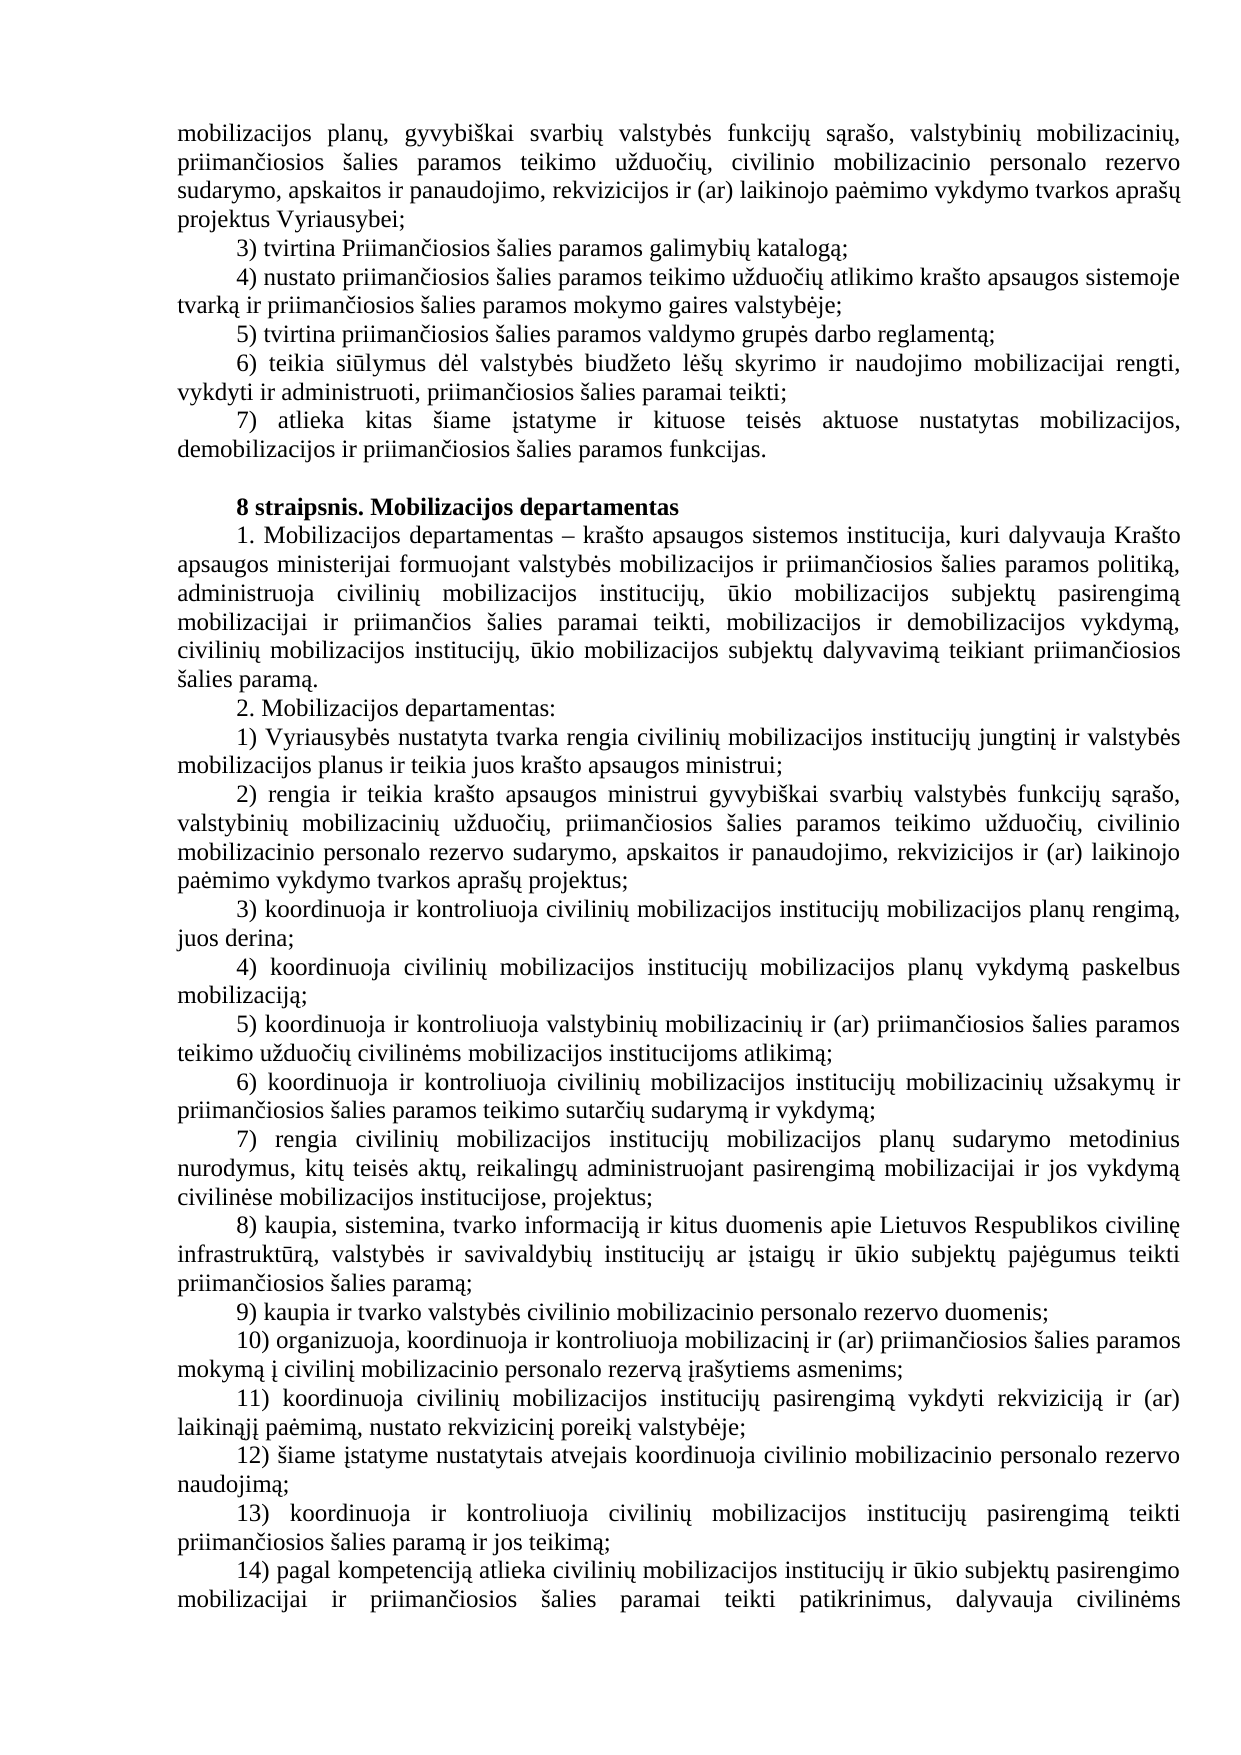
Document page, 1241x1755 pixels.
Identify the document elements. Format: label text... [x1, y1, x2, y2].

text 4) nustato priimančiosios šalies paramos teikimo užduočių atlikimo krašto apsaugos sistemoje tvarką ir priimančiosios šalies paramos mokymo gaires valstybėje; [177, 262, 1181, 319]
text 8 straipsnis. Mobilizacijos departamentas [177, 492, 1181, 521]
text 2) rengia ir teikia krašto apsaugos ministrui gyvybiškai svarbių valstybės funkcijų sąrašo, valstybinių mobilizacinių užduočių, priimančiosios šalies paramos teikimo užduočių, civilinio mobilizacinio personalo rezervo sudarymo, apskaitos ir panaudojimo, rekvizicijos ir (ar) laikinojo paėmimo vykdymo tvarkos aprašų projektus; [177, 779, 1181, 894]
text 8) kaupia, sistemina, tvarko informaciją ir kitus duomenis apie Lietuvos Respublikos civilinę infrastruktūrą, valstybės ir savivaldybių institucijų ar įstaigų ir ūkio subjektų pajėgumus teikti priimančiosios šalies paramą; [177, 1211, 1181, 1297]
text 10) organizuoja, koordinuoja ir kontroliuoja mobilizacinį ir (ar) priimančiosios šalies paramos mokymą į civilinį mobilizacinio personalo rezervą įrašytiems asmenims; [177, 1326, 1181, 1383]
text 6) teikia siūlymus dėl valstybės biudžeto lėšų skyrimo ir naudojimo mobilizacijai rengti, vykdyti ir administruoti, priimančiosios šalies paramai teikti; [177, 348, 1181, 406]
text 13) koordinuoja ir kontroliuoja civilinių mobilizacijos institucijų pasirengimą teikti priimančiosios šalies paramą ir jos teikimą; [177, 1498, 1181, 1556]
text 9) kaupia ir tvarko valstybės civilinio mobilizacinio personalo rezervo duomenis; [177, 1297, 1181, 1326]
text 5) koordinuoja ir kontroliuoja valstybinių mobilizacinių ir (ar) priimančiosios šalies paramos teikimo užduočių civilinėms mobilizacijos institucijoms atlikimą; [177, 1009, 1181, 1067]
text 7) atlieka kitas šiame įstatyme ir kituose teisės aktuose nustatytas mobilizacijos, demobilizacijos ir priimančiosios šalies paramos funkcijas. [177, 406, 1181, 463]
text 4) koordinuoja civilinių mobilizacijos institucijų mobilizacijos planų vykdymą paskelbus mobilizaciją; [177, 952, 1181, 1009]
text 2. Mobilizacijos departamentas: [177, 693, 1181, 722]
text mobilizacijos planų, gyvybiškai svarbių valstybės funkcijų sąrašo, valstybinių mobilizacinių, priimančiosios šalies paramos teikimo užduočių, civilinio mobilizacinio personalo rezervo sudarymo, apskaitos ir panaudojimo, rekvizicijos ir (ar) laikinojo paėmimo vykdymo tvarkos aprašų projektus Vyriausybei; [177, 118, 1181, 233]
text 3) koordinuoja ir kontroliuoja civilinių mobilizacijos institucijų mobilizacijos planų rengimą, juos derina; [177, 894, 1181, 952]
text 12) šiame įstatyme nustatytais atvejais koordinuoja civilinio mobilizacinio personalo rezervo naudojimą; [177, 1441, 1181, 1498]
text 6) koordinuoja ir kontroliuoja civilinių mobilizacijos institucijų mobilizacinių užsakymų ir priimančiosios šalies paramos teikimo sutarčių sudarymą ir vykdymą; [177, 1067, 1181, 1124]
text 3) tvirtina Priimančiosios šalies paramos galimybių katalogą; [177, 233, 1181, 262]
text 7) rengia civilinių mobilizacijos institucijų mobilizacijos planų sudarymo metodinius nurodymus, kitų teisės aktų, reikalingų administruojant pasirengimą mobilizacijai ir jos vykdymą civilinėse mobilizacijos institucijose, projektus; [177, 1124, 1181, 1211]
text 5) tvirtina priimančiosios šalies paramos valdymo grupės darbo reglamentą; [177, 319, 1181, 348]
text 11) koordinuoja civilinių mobilizacijos institucijų pasirengimą vykdyti rekviziciją ir (ar) laikinąjį paėmimą, nustato rekvizicinį poreikį valstybėje; [177, 1383, 1181, 1441]
text 1. Mobilizacijos departamentas – krašto apsaugos sistemos institucija, kuri dalyvauja Krašto apsaugos ministerijai formuojant valstybės mobilizacijos ir priimančiosios šalies paramos politiką, administruoja civilinių mobilizacijos institucijų, ūkio mobilizacijos subjektų pasirengimą mobilizacijai ir priimančios šalies paramai teikti, mobilizacijos ir demobilizacijos vykdymą, civilinių mobilizacijos institucijų, ūkio mobilizacijos subjektų dalyvavimą teikiant priimančiosios šalies paramą. [177, 521, 1181, 693]
text 14) pagal kompetenciją atlieka civilinių mobilizacijos institucijų ir ūkio subjektų pasirengimo mobilizacijai ir priimančiosios šalies paramai teikti patikrinimus, dalyvauja civilinėms [177, 1556, 1181, 1613]
text 1) Vyriausybės nustatyta tvarka rengia civilinių mobilizacijos institucijų jungtinį ir valstybės mobilizacijos planus ir teikia juos krašto apsaugos ministrui; [177, 722, 1181, 779]
